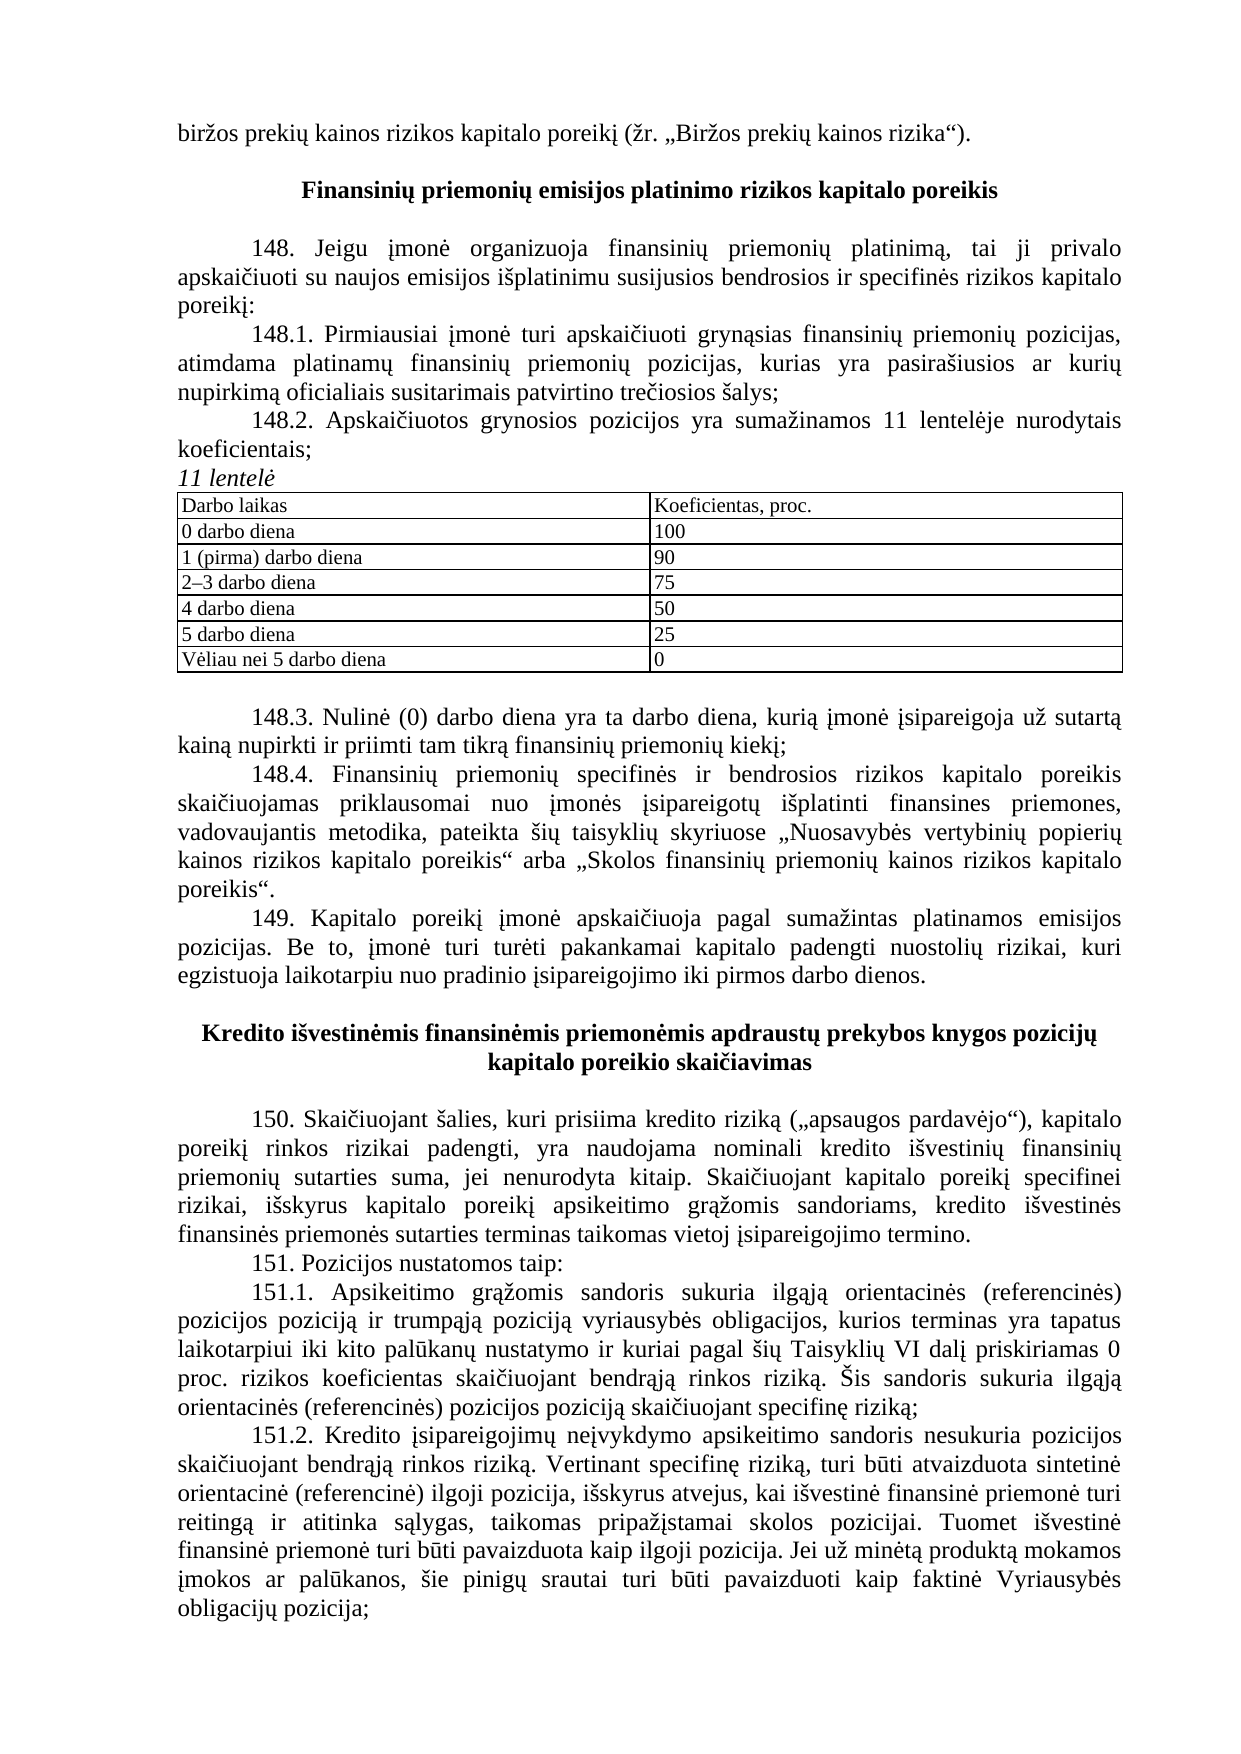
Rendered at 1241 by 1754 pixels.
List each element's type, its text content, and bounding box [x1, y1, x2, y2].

table_cell 50 [1118, 596, 1122, 620]
table_cell 0 [1118, 647, 1122, 671]
table_cell 75 [1118, 570, 1122, 594]
text 11 lentelė [177, 463, 1122, 492]
text 149. Kapitalo poreikį įmonė apskaičiuoja pagal sumažintas platinamos emisijos pozicijas. Be to, įmonė turi turėti pakankamai kapitalo padengti nuostolių rizikai, kuri egzistuoja laikotarpiu nuo pradinio įsipareigojimo iki pirmos darbo dienos. [177, 903, 1122, 989]
text 148.1. Pirmiausiai įmonė turi apskaičiuoti grynąsias finansinių priemonių pozicijas, atimdama platinamų finansinių priemonių pozicijas, kurias yra pasirašiusios ar kurių nupirkimą oficialiais susitarimais patvirtino trečiosios šalys; [177, 319, 1122, 406]
table_cell 25 [1118, 622, 1122, 646]
text 151. Pozicijos nustatomos taip: [177, 1248, 1122, 1277]
text 148.3. Nulinė (0) darbo diena yra ta darbo diena, kurią įmonė įsipareigoja už sutartą kainą nupirkti ir priimti tam tikrą finansinių priemonių kiekį; [177, 702, 1122, 759]
text 148.2. Apskaičiuotos grynosios pozicijos yra sumažinamos 11 lentelėje nurodytais koeficientais; [177, 406, 1122, 463]
text 148. Jeigu įmonė organizuoja finansinių priemonių platinimą, tai ji privalo apskaičiuoti su naujos emisijos išplatinimu susijusios bendrosios ir specifinės rizikos kapitalo poreikį: [177, 233, 1122, 319]
text Kredito išvestinėmis finansinėmis priemonėmis apdraustų prekybos knygos pozicijų kapitalo poreikio skaičiavimas [177, 1018, 1122, 1075]
text 150. Skaičiuojant šalies, kuri prisiima kredito riziką („apsaugos pardavėjo“), kapitalo poreikį rinkos rizikai padengti, yra naudojama nominali kredito išvestinių finansinių priemonių sutarties suma, jei nenurodyta kitaip. Skaičiuojant kapitalo poreikį specifinei rizikai, išskyrus kapitalo poreikį apsikeitimo grąžomis sandoriams, kredito išvestinės finansinės priemonės sutarties terminas taikomas vietoj įsipareigojimo termino. [177, 1104, 1122, 1248]
text 151.1. Apsikeitimo grąžomis sandoris sukuria ilgąją orientacinės (referencinės) pozicijos poziciją ir trumpąją poziciją vyriausybės obligacijos, kurios terminas yra tapatus laikotarpiui iki kito palūkanų nustatymo ir kuriai pagal šių Taisyklių VI dalį priskiriamas 0 proc. rizikos koeficientas skaičiuojant bendrąją rinkos riziką. Šis sandoris sukuria ilgąją orientacinės (referencinės) pozicijos poziciją skaičiuojant specifinę riziką; [177, 1277, 1122, 1420]
table_cell 90 [1118, 545, 1122, 569]
text Finansinių priemonių emisijos platinimo rizikos kapitalo poreikis [177, 176, 1122, 204]
text 151.2. Kredito įsipareigojimų neįvykdymo apsikeitimo sandoris nesukuria pozicijos skaičiuojant bendrąją rinkos riziką. Vertinant specifinę riziką, turi būti atvaizduota sintetinė orientacinė (referencinė) ilgoji pozicija, išskyrus atvejus, kai išvestinė finansinė priemonė turi reitingą ir atitinka sąlygas, taikomas pripažįstamai skolos pozicijai. Tuomet išvestinė finansinė priemonė turi būti pavaizduota kaip ilgoji pozicija. Jei už minėtą produktą mokamos įmokos ar palūkanos, šie pinigų srautai turi būti pavaizduoti kaip faktinė Vyriausybės obligacijų pozicija; [177, 1420, 1122, 1622]
table_cell 100 [1118, 519, 1122, 543]
text 148.4. Finansinių priemonių specifinės ir bendrosios rizikos kapitalo poreikis skaičiuojamas priklausomai nuo įmonės įsipareigotų išplatinti finansines priemones, vadovaujantis metodika, pateikta šių taisyklių skyriuose „Nuosavybės vertybinių popierių kainos rizikos kapitalo poreikis“ arba „Skolos finansinių priemonių kainos rizikos kapitalo poreikis“. [177, 759, 1122, 903]
text biržos prekių kainos rizikos kapitalo poreikį (žr. „Biržos prekių kainos rizika“). [177, 118, 1122, 147]
